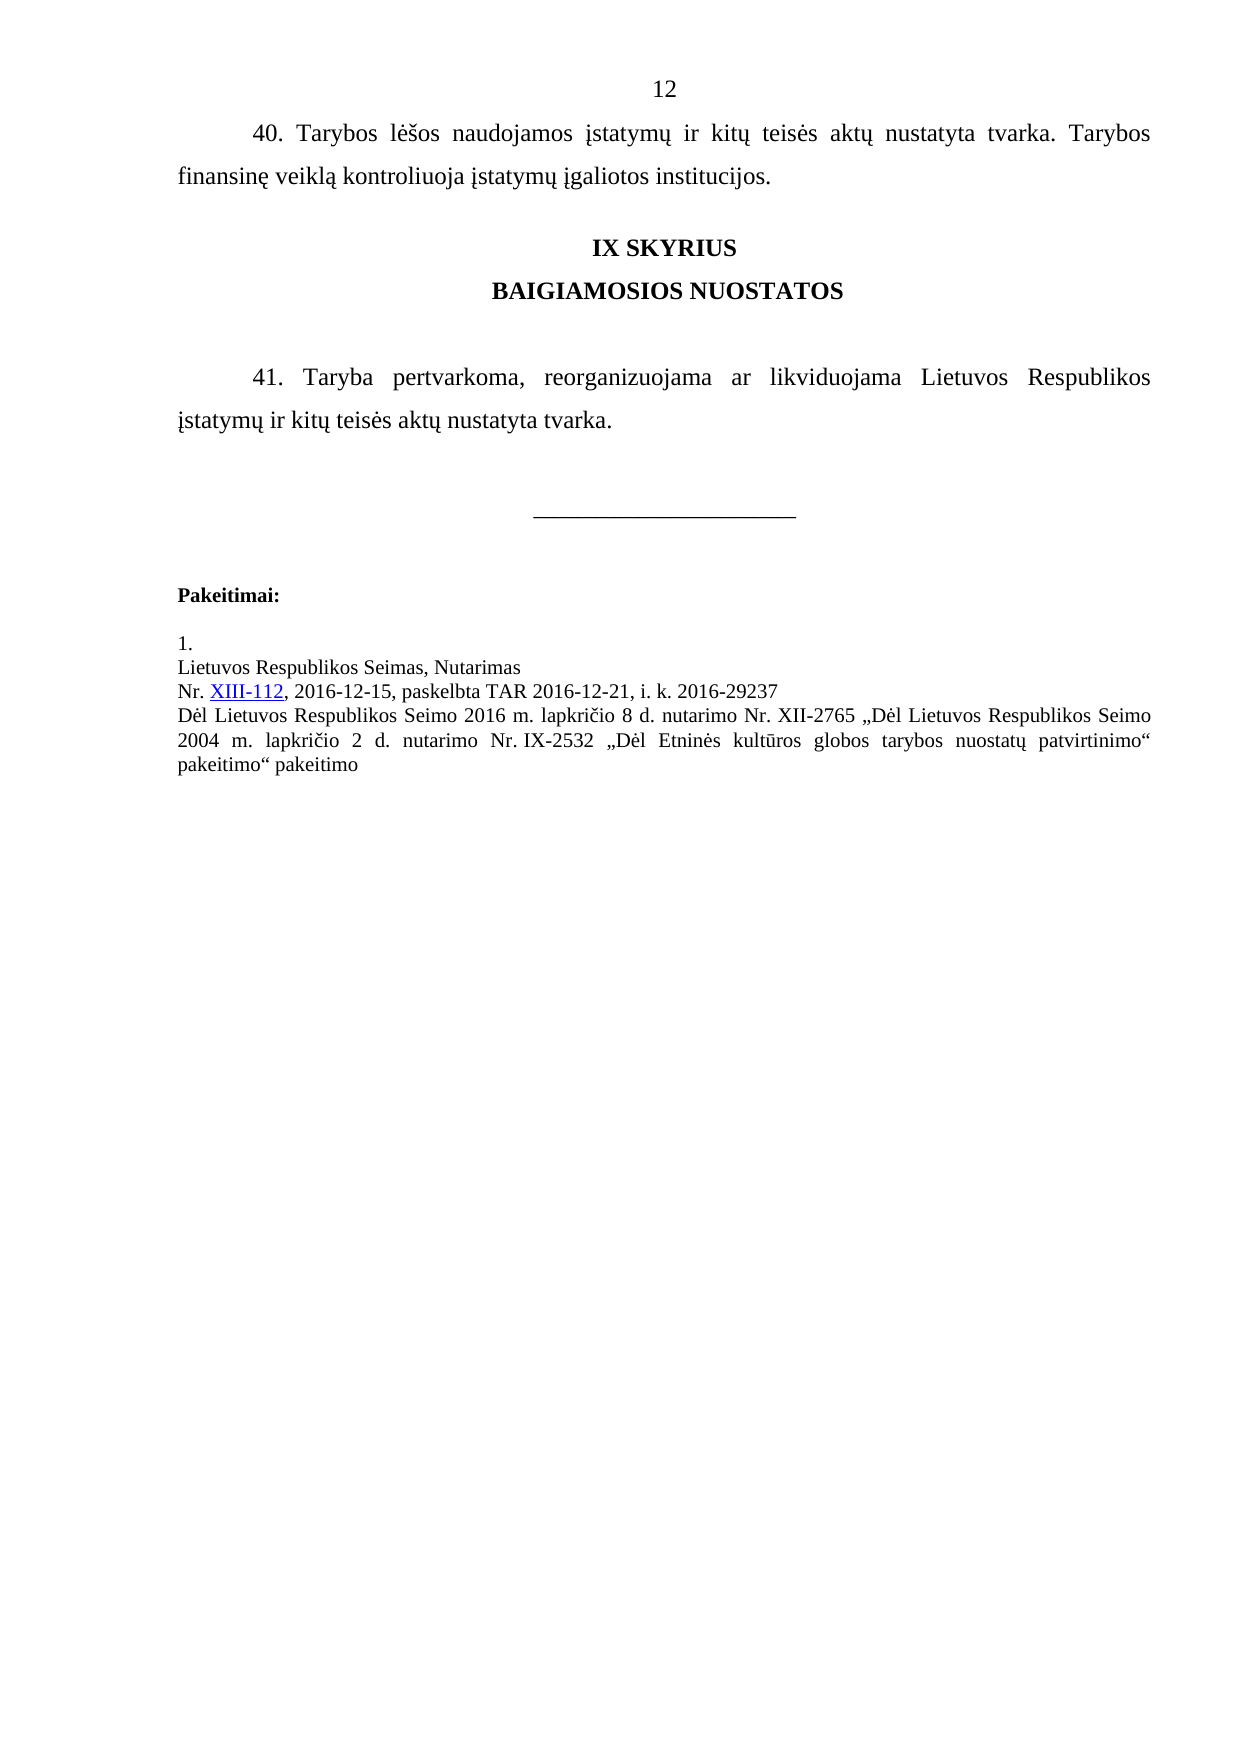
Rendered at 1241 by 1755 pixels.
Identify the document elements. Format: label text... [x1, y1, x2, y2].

text Pakeitimai: [177, 583, 1152, 607]
text 41. Taryba pertvarkoma, reorganizuojama ar likviduojama Lietuvos Respublikos įstatymų ir kitų teisės aktų nustatyta tvarka. [177, 362, 1152, 434]
text 1. [177, 631, 1152, 655]
text 40. Tarybos lėšos naudojamos įstatymų ir kitų teisės aktų nustatyta tvarka. Tarybos finansinę veiklą kontroliuoja įstatymų įgaliotos institucijos. [177, 118, 1152, 190]
text BAIGIAMOSIOS NUOSTATOS [177, 276, 1152, 305]
text Lietuvos Respublikos Seimas, Nutarimas [177, 655, 1152, 679]
text IX SKYRIUS [177, 233, 1152, 262]
text Nr. XIII-112, 2016-12-15, paskelbta TAR 2016-12-21, i. k. 2016-29237 [177, 679, 1152, 703]
text Dėl Lietuvos Respublikos Seimo 2016 m. lapkričio 8 d. nutarimo Nr. XII-2765 „Dėl Lietuvos Respublikos Seimo 2004 m. lapkričio 2 d. nutarimo Nr. IX-2532 „Dėl Etninės kultūros globos tarybos nuostatų patvirtinimo“ pakeitimo“ pakeitimo [177, 703, 1152, 776]
text _____________________ [177, 492, 1152, 521]
